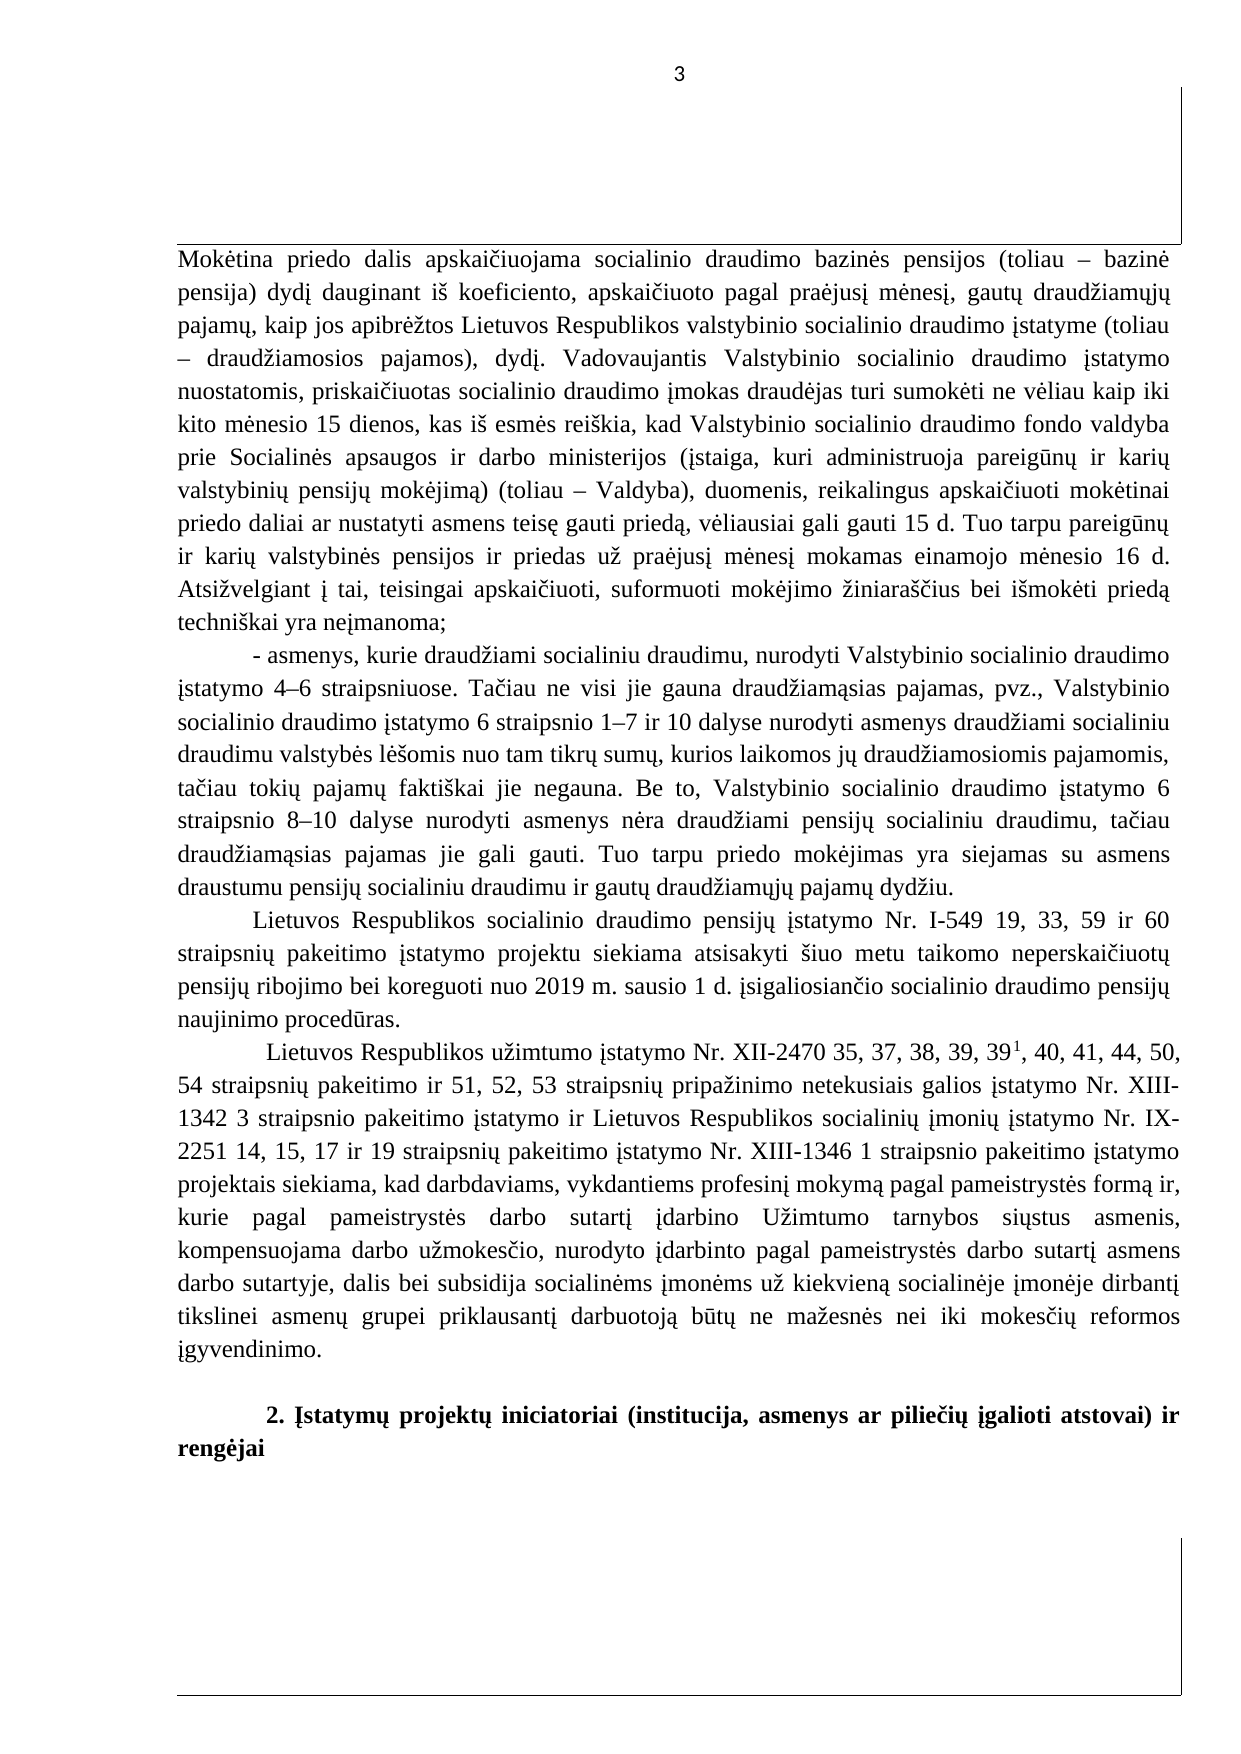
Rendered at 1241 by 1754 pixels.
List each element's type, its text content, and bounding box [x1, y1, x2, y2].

text - asmenys, kurie draudžiami socialiniu draudimu, nurodyti Valstybinio socialinio draudimo įstatymo 4–6 straipsniuose. Tačiau ne visi jie gauna draudžiamąsias pajamas, pvz., Valstybinio socialinio draudimo įstatymo 6 straipsnio 1–7 ir 10 dalyse nurodyti asmenys draudžiami socialiniu draudimu valstybės lėšomis nuo tam tikrų sumų, kurios laikomos jų draudžiamosiomis pajamomis, tačiau tokių pajamų faktiškai jie negauna. Be to, Valstybinio socialinio draudimo įstatymo 6 straipsnio 8–10 dalyse nurodyti asmenys nėra draudžiami pensijų socialiniu draudimu, tačiau draudžiamąsias pajamas jie gali gauti. Tuo tarpu priedo mokėjimas yra siejamas su asmens draustumu pensijų socialiniu draudimu ir gautų draudžiamųjų pajamų dydžiu. [177, 641, 1171, 900]
text 2. Įstatymų projektų iniciatoriai (institucija, asmenys ar piliečių įgalioti atstovai) ir rengėjai [177, 1400, 1181, 1462]
text Lietuvos Respublikos socialinio draudimo pensijų įstatymo Nr. I-549 19, 33, 59 ir 60 straipsnių pakeitimo įstatymo projektu siekiama atsisakyti šiuo metu taikomo neperskaičiuotų pensijų ribojimo bei koreguoti nuo 2019 m. sausio 1 d. įsigaliosiančio socialinio draudimo pensijų naujinimo procedūras. [177, 905, 1171, 1032]
text Lietuvos Respublikos užimtumo įstatymo Nr. XII-2470 35, 37, 38, 39, 391, 40, 41, 44, 50, 54 straipsnių pakeitimo ir 51, 52, 53 straipsnių pripažinimo netekusiais galios įstatymo Nr. XIII-1342 3 straipsnio pakeitimo įstatymo ir Lietuvos Respublikos socialinių įmonių įstatymo Nr. IX-2251 14, 15, 17 ir 19 straipsnių pakeitimo įstatymo Nr. XIII-1346 1 straipsnio pakeitimo įstatymo projektais siekiama, kad darbdaviams, vykdantiems profesinį mokymą pagal pameistrystės formą ir, kurie pagal pameistrystės darbo sutartį įdarbino Užimtumo tarnybos siųstus asmenis, kompensuojama darbo užmokesčio, nurodyto įdarbinto pagal pameistrystės darbo sutartį asmens darbo sutartyje, dalis bei subsidija socialinėms įmonėms už kiekvieną socialinėje įmonėje dirbantį tikslinei asmenų grupei priklausantį darbuotoją būtų ne mažesnės nei iki mokesčių reformos įgyvendinimo. [177, 1037, 1181, 1363]
text Mokėtina priedo dalis apskaičiuojama socialinio draudimo bazinės pensijos (toliau – bazinė pensija) dydį dauginant iš koeficiento, apskaičiuoto pagal praėjusį mėnesį, gautų draudžiamųjų pajamų, kaip jos apibrėžtos Lietuvos Respublikos valstybinio socialinio draudimo įstatyme (toliau – draudžiamosios pajamos), dydį. Vadovaujantis Valstybinio socialinio draudimo įstatymo nuostatomis, priskaičiuotas socialinio draudimo įmokas draudėjas turi sumokėti ne vėliau kaip iki kito mėnesio 15 dienos, kas iš esmės reiškia, kad Valstybinio socialinio draudimo fondo valdyba prie Socialinės apsaugos ir darbo ministerijos (įstaiga, kuri administruoja pareigūnų ir karių valstybinių pensijų mokėjimą) (toliau – Valdyba), duomenis, reikalingus apskaičiuoti mokėtinai priedo daliai ar nustatyti asmens teisę gauti priedą, vėliausiai gali gauti 15 d. Tuo tarpu pareigūnų ir karių valstybinės pensijos ir priedas už praėjusį mėnesį mokamas einamojo mėnesio 16 d. Atsižvelgiant į tai, teisingai apskaičiuoti, suformuoti mokėjimo žiniaraščius bei išmokėti priedą techniškai yra neįmanoma; [177, 244, 1171, 636]
